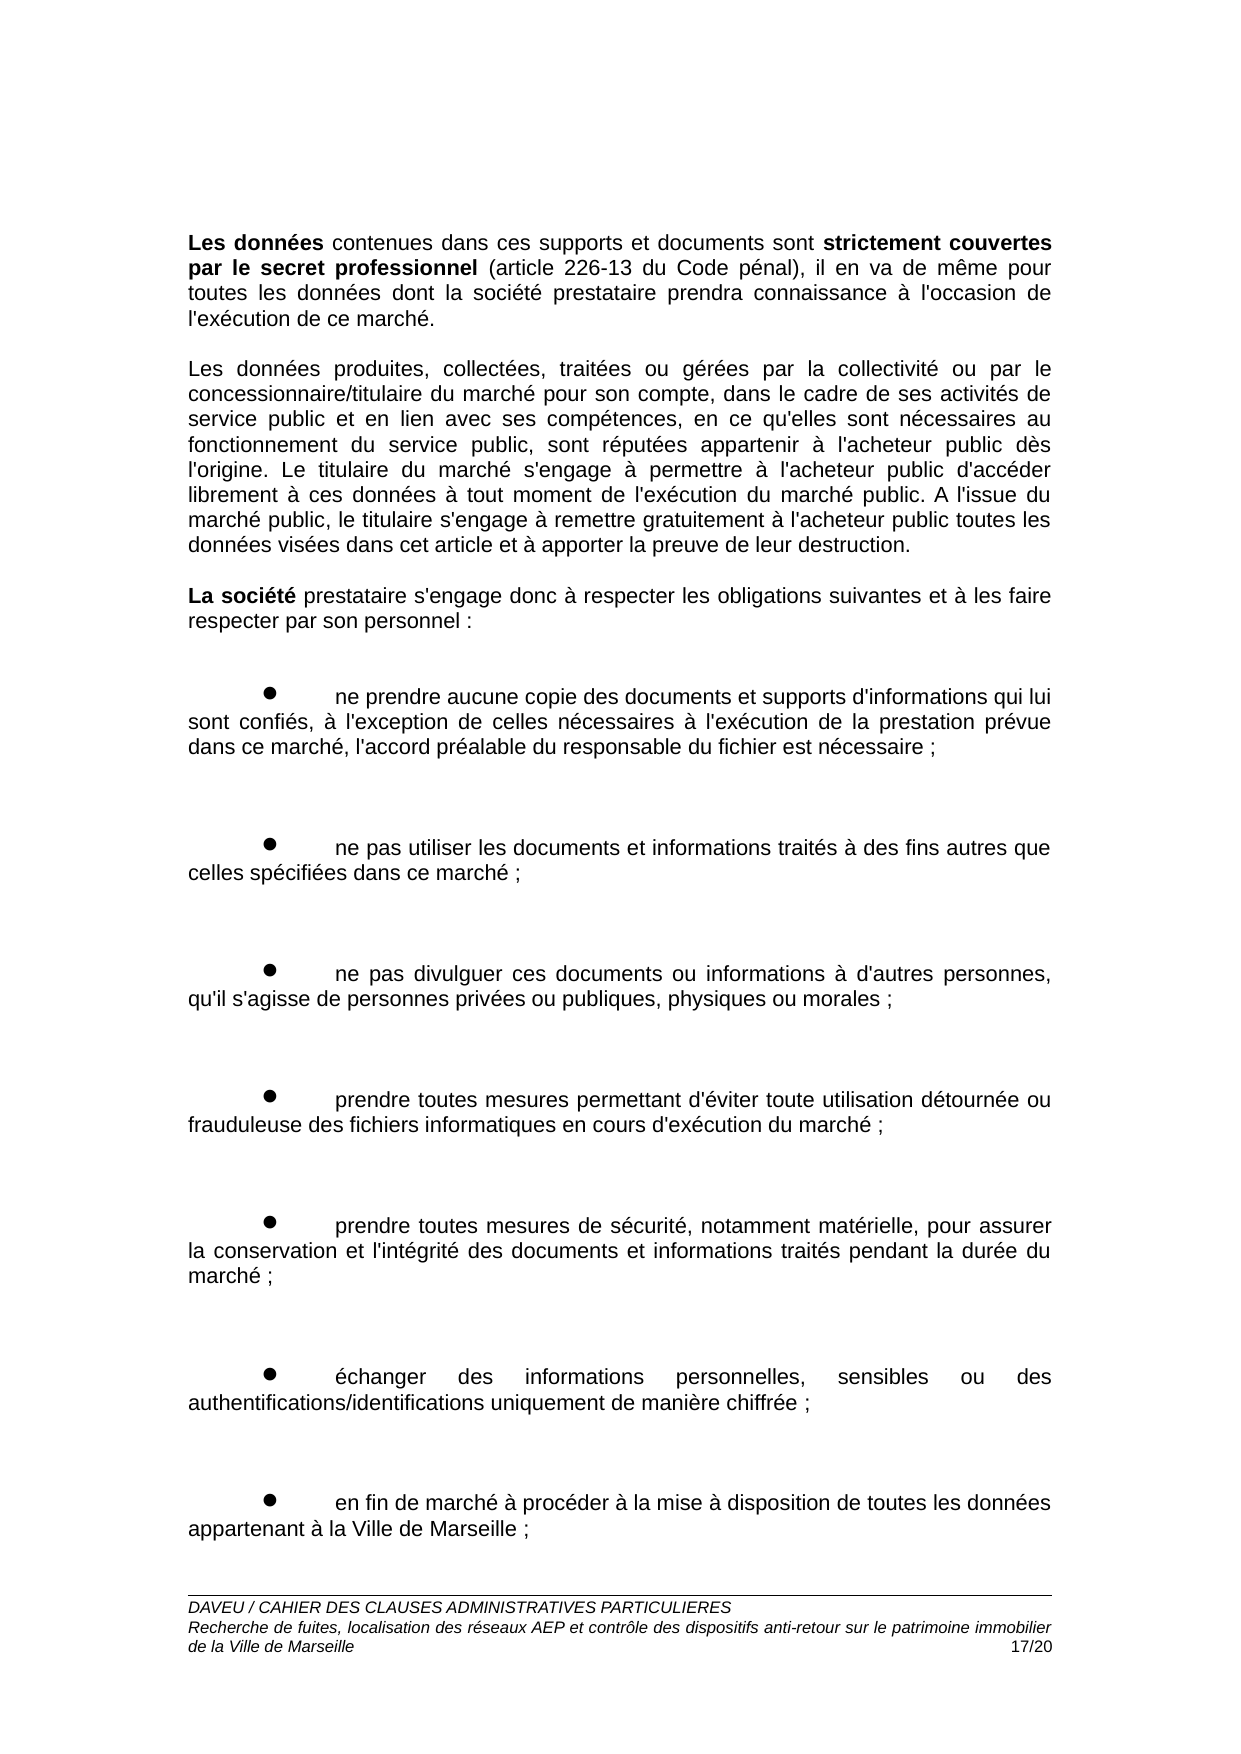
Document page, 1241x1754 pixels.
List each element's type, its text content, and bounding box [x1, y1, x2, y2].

list ne pas divulguer ces documents ou informations à d'autres personnes, qu'il s'agisse de personnes privées ou publiques, physiques ou morales ; [188, 961, 1052, 1011]
list ne prendre aucune copie des documents et supports d'informations qui lui sont confiés, à l'exception de celles nécessaires à l'exécution de la prestation prévue dans ce marché, l'accord préalable du responsable du fichier est nécessaire ; [188, 683, 1052, 759]
list échanger des informations personnelles, sensibles ou des authentifications/identifications uniquement de manière chiffrée ; [188, 1364, 1052, 1414]
text Les données produites, collectées, traitées ou gérées par la collectivité ou par le concessionnaire/titulaire du marché pour son compte, dans le cadre de ses activités de service public et en lien avec ses compétences, en ce qu'elles sont nécessaires au fonctionnement du service public, sont réputées appartenir à l'acheteur public dès l'origine. Le titulaire du marché s'engage à permettre à l'acheteur public d'accéder librement à ces données à tout moment de l'exécution du marché public. A l'issue du marché public, le titulaire s'engage à remettre gratuitement à l'acheteur public toutes les données visées dans cet article et à apporter la preuve de leur destruction. [188, 356, 1052, 557]
list en fin de marché à procéder à la mise à disposition de toutes les données appartenant à la Ville de Marseille ; [188, 1490, 1052, 1541]
text La société prestataire s'engage donc à respecter les obligations suivantes et à les faire respecter par son personnel : [188, 583, 1052, 633]
list prendre toutes mesures de sécurité, notamment matérielle, pour assurer la conservation et l'intégrité des documents et informations traités pendant la durée du marché ; [188, 1213, 1052, 1288]
list prendre toutes mesures permettant d'éviter toute utilisation détournée ou frauduleuse des fichiers informatiques en cours d'exécution du marché ; [188, 1087, 1052, 1137]
list ne pas utiliser les documents et informations traités à des fins autres que celles spécifiées dans ce marché ; [188, 835, 1052, 885]
text Les données contenues dans ces supports et documents sont strictement couvertes par le secret professionnel (article 226-13 du Code pénal), il en va de même pour toutes les données dont la société prestataire prendra connaissance à l'occasion de l'exécution de ce marché. [188, 230, 1052, 331]
